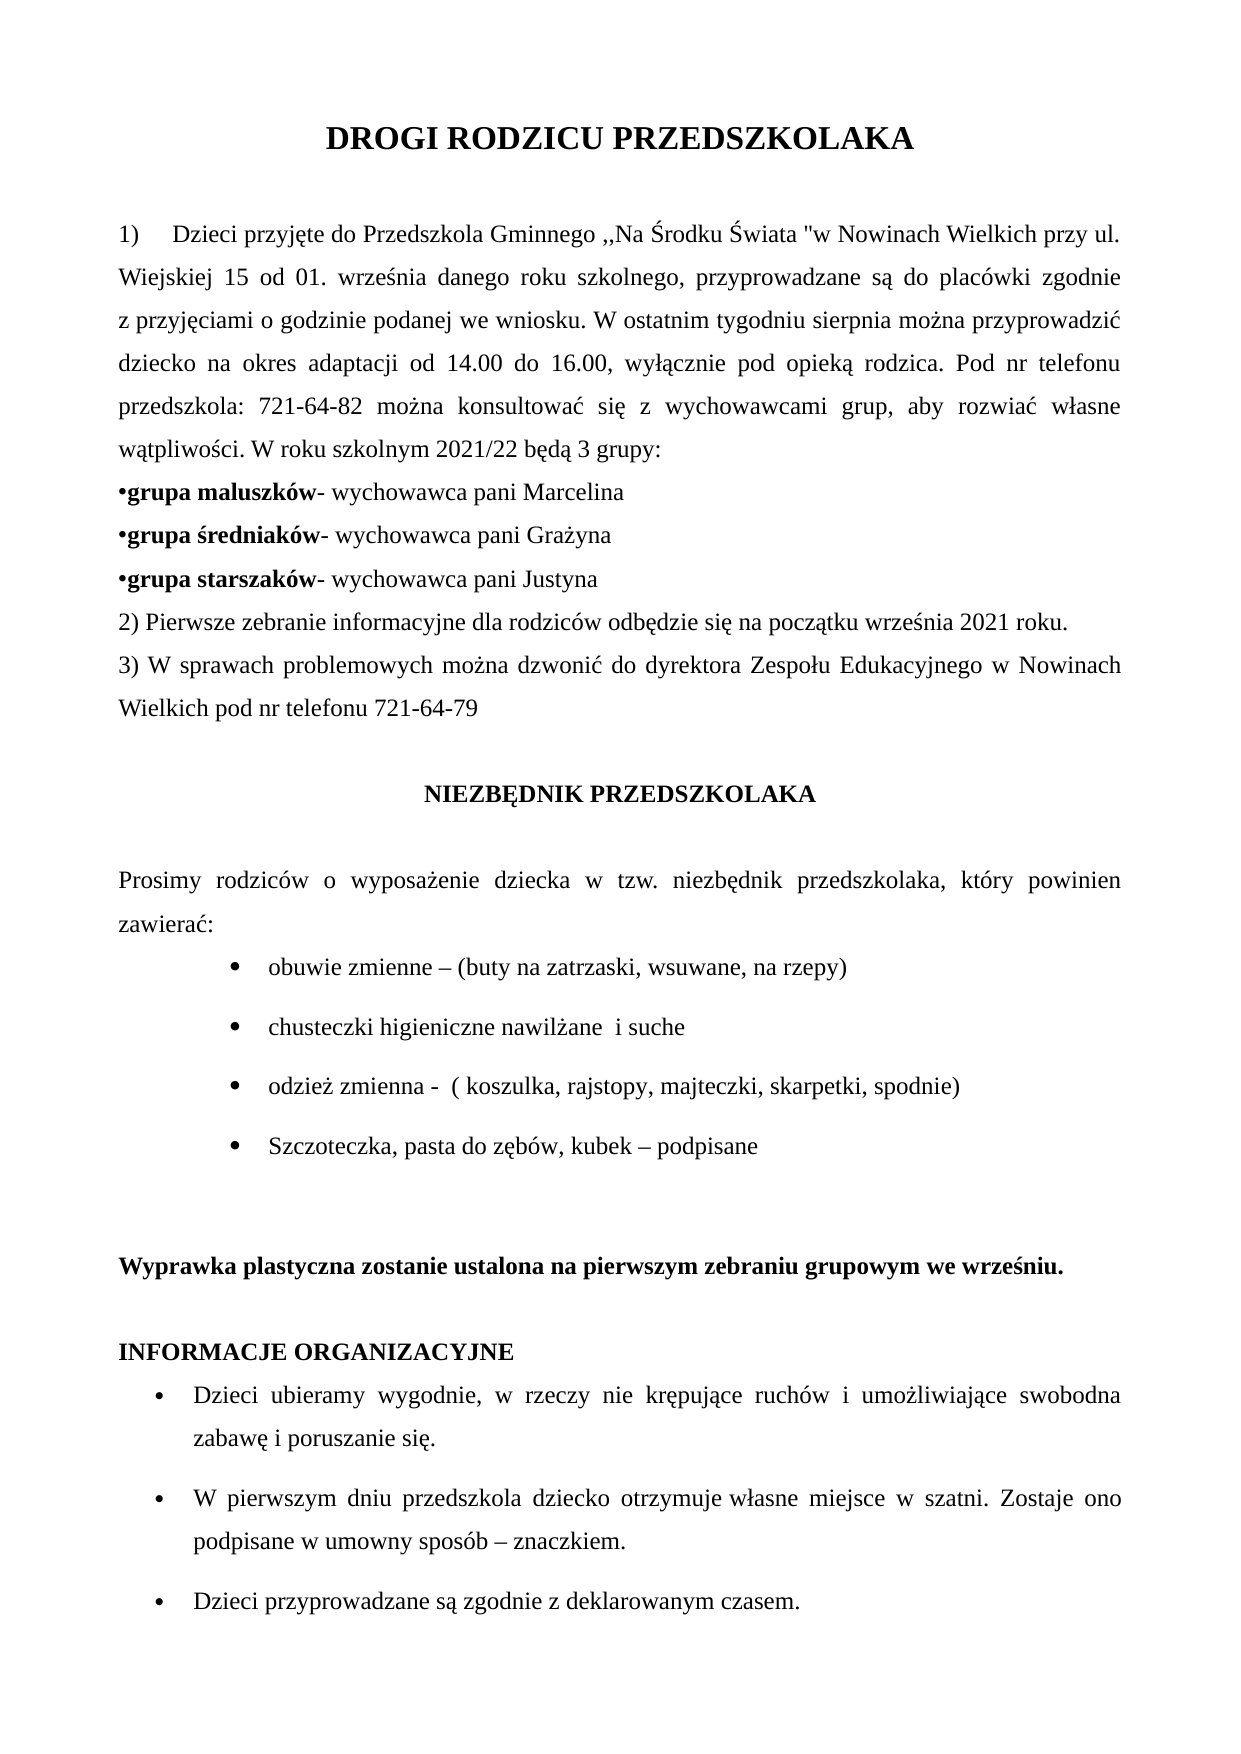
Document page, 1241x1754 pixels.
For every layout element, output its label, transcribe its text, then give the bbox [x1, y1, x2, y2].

list chusteczki higieniczne nawilżane i suche [231, 1012, 1122, 1040]
list grupa starszaków- wychowawca pani Justyna [118, 564, 1122, 592]
list Dzieci ubieramy wygodnie, w rzeczy nie krępujące ruchów i umożliwiające swobodna zabawę i poruszanie się. [156, 1380, 1122, 1452]
list obuwie zmienne – (buty na zatrzaski, wsuwane, na rzepy) [231, 952, 1122, 981]
text Prosimy rodziców o wyposażenie dziecka w tzw. niezbędnik przedszkolaka, który powinien zawierać: [118, 866, 1122, 937]
text 3) W sprawach problemowych można dzwonić do dyrektora Zespołu Edukacyjnego w Nowinach Wielkich pod nr telefonu 721-64-79 [118, 650, 1122, 722]
text DROGI RODZICU PRZEDSZKOLAKA [118, 118, 1122, 156]
text INFORMACJE ORGANIZACYJNE [118, 1337, 1122, 1366]
text Wyprawka plastyczna zostanie ustalona na pierwszym zebraniu grupowym we wrześniu. [118, 1251, 1122, 1279]
list odzież zmienna - ( koszulka, rajstopy, majteczki, skarpetki, spodnie) [231, 1071, 1122, 1100]
list grupa średniaków- wychowawca pani Grażyna [118, 521, 1122, 549]
list Dzieci przyprowadzane są zgodnie z deklarowanym czasem. [156, 1586, 1122, 1615]
text 1) Dzieci przyjęte do Przedszkola Gminnego ,,Na Środku Świata ''w Nowinach Wielkich przy ul. Wiejskiej 15 od 01. września danego roku szkolnego, przyprowadzane są do placówki zgodnie z przyjęciami o godzinie podanej we wniosku. W ostatnim tygodniu sierpnia można przyprowadzić dziecko na okres adaptacji od 14.00 do 16.00, wyłącznie pod opieką rodzica. Pod nr telefonu przedszkola: 721-64-82 można konsultować się z wychowawcami grup, aby rozwiać własne wątpliwości. W roku szkolnym 2021/22 będą 3 grupy: [118, 219, 1122, 463]
text 2) Pierwsze zebranie informacyjne dla rodziców odbędzie się na początku września 2021 roku. [118, 607, 1122, 636]
list W pierwszym dniu przedszkola dziecko otrzymuje własne miejsce w szatni. Zostaje ono podpisane w umowny sposób – znaczkiem. [156, 1483, 1122, 1555]
text NIEZBĘDNIK PRZEDSZKOLAKA [118, 779, 1122, 851]
list grupa maluszków- wychowawca pani Marcelina [118, 477, 1122, 506]
list Szczoteczka, pasta do zębów, kubek – podpisane [231, 1131, 1122, 1160]
